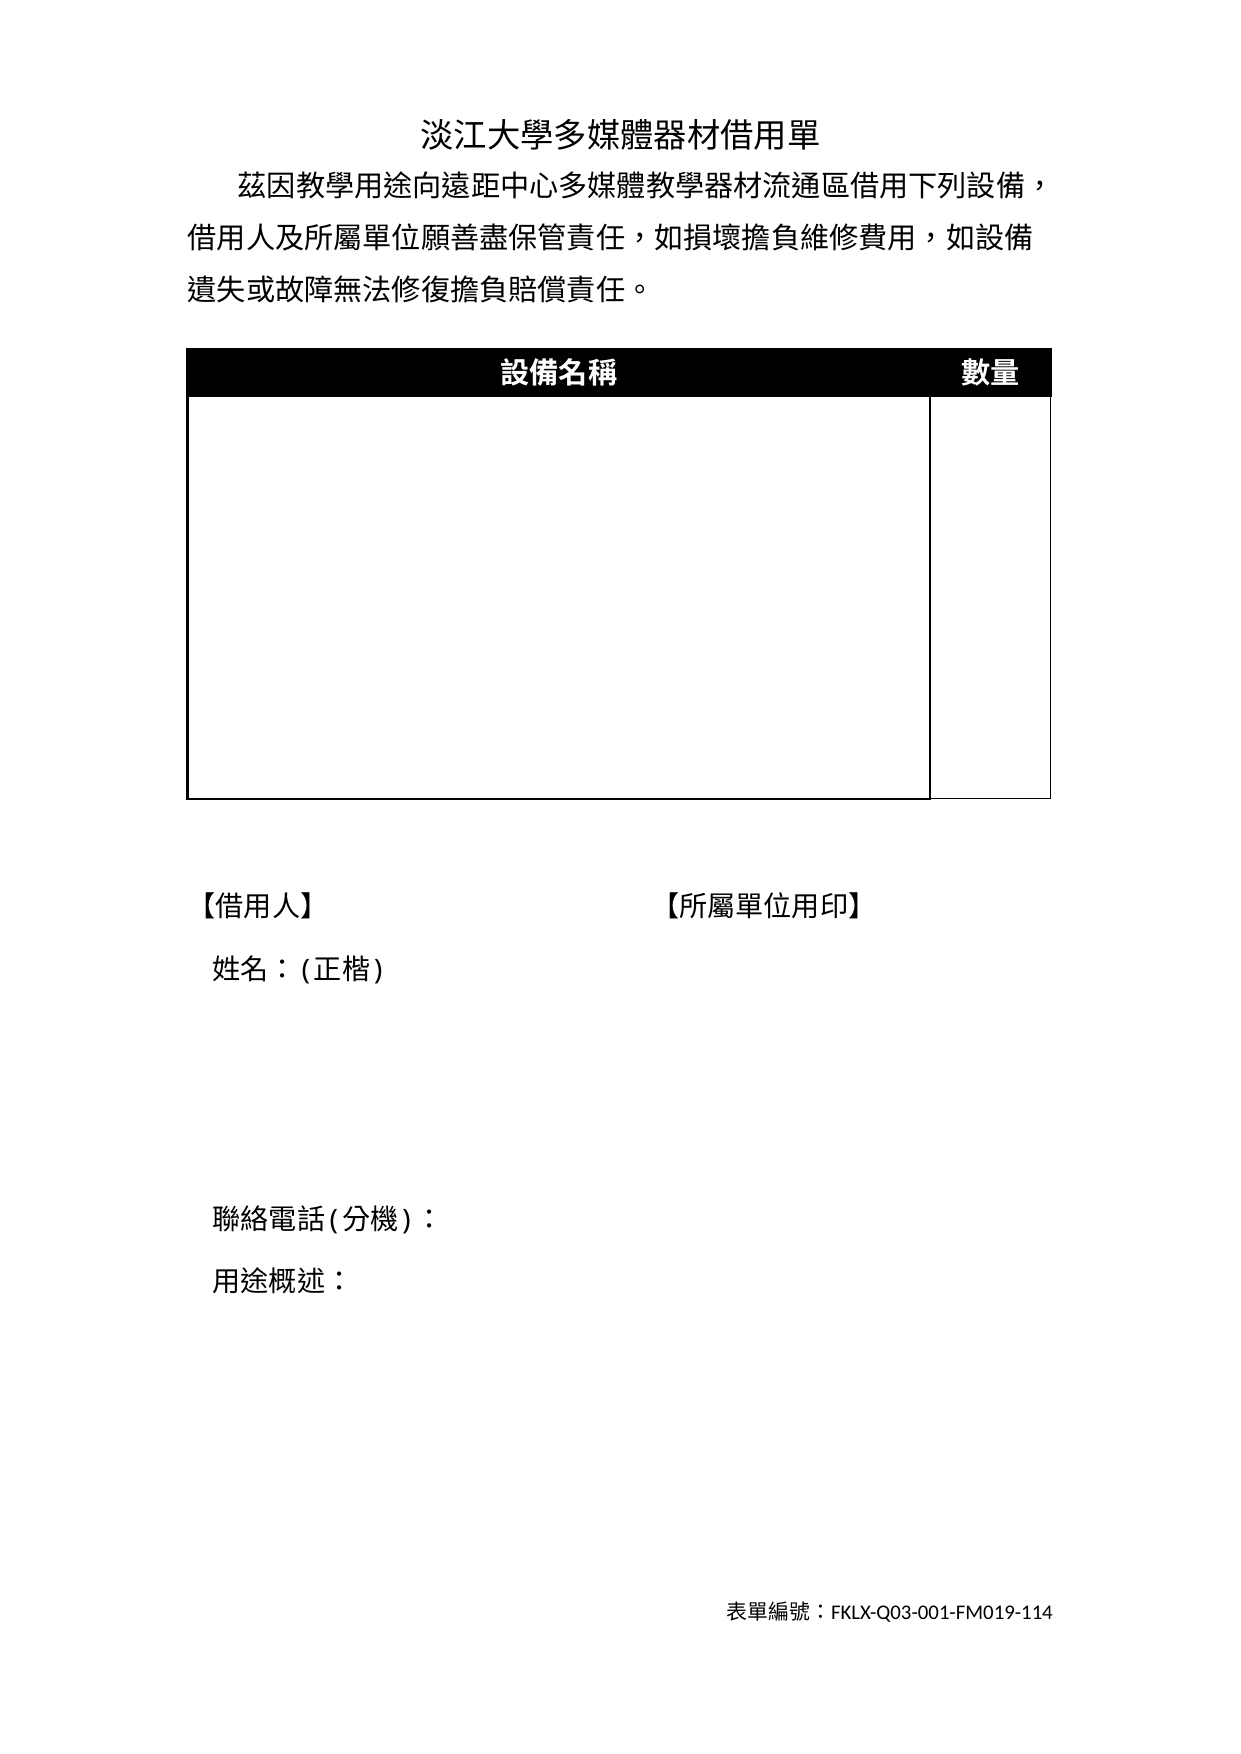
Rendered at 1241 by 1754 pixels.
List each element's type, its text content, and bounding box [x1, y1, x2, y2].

text 聯絡電話(分機)： [212, 1175, 1053, 1238]
text 淡江大學多媒體器材借用單 [187, 92, 1053, 154]
text 茲因教學用途向遠距中心多媒體教學器材流通區借用下列設備，借用人及所屬單位願善盡保管責任，如損壞擔負維修費用，如設備遺失或故障無法修復擔負賠償責任。 [187, 154, 1053, 311]
text 姓名：(正楷) [212, 925, 1053, 988]
table_header 數量 [931, 350, 1050, 395]
text 用途概述： [212, 1238, 1053, 1300]
table_cell [189, 397, 929, 798]
table_header 設備名稱 [189, 350, 929, 395]
table_cell [931, 397, 1050, 798]
text 【借用人】 【所屬單位用印】 [187, 863, 1053, 925]
